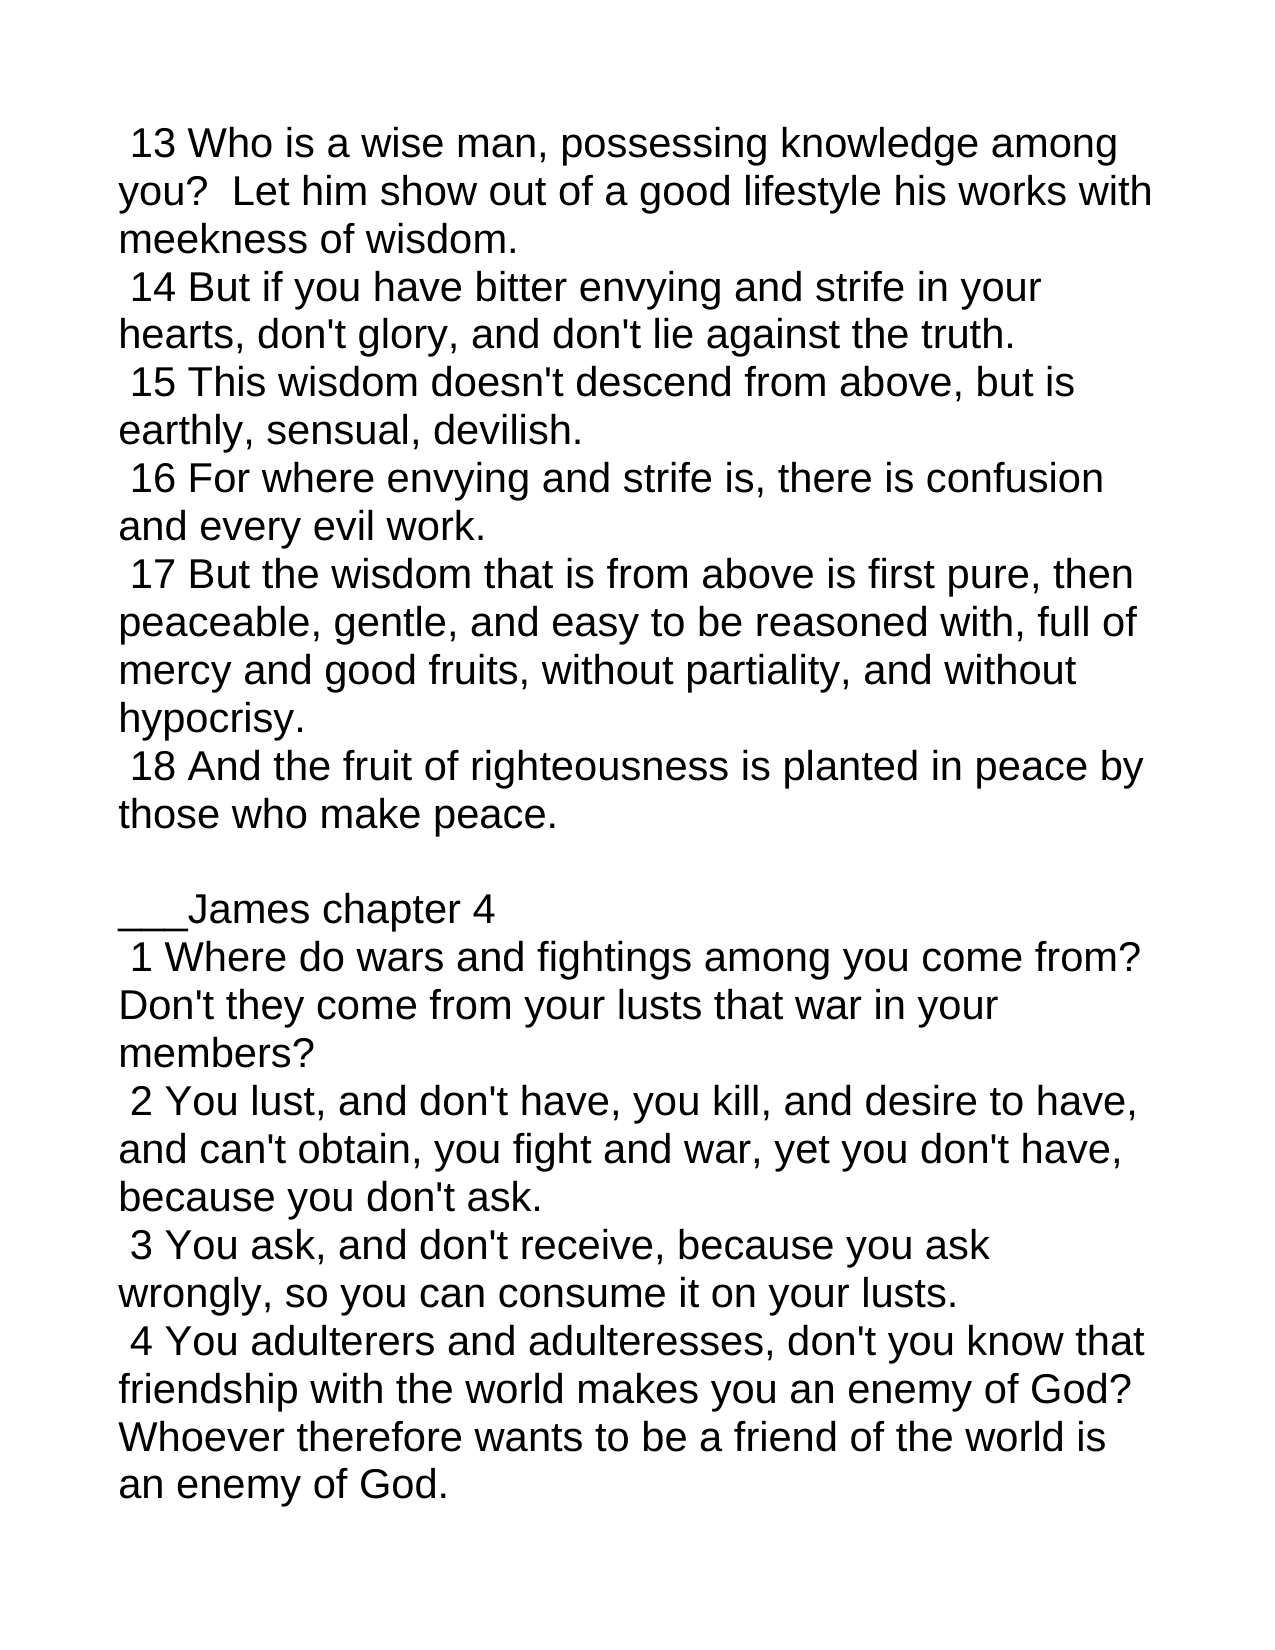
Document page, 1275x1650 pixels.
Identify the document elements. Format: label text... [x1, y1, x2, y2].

text 13 Who is a wise man, possessing knowledge among you? Let him show out of a good lifestyle his works with meekness of wisdom. [118, 118, 1157, 262]
text 18 And the fruit of righteousness is planted in peace by those who make peace. [118, 741, 1157, 837]
text 2 You lust, and don't have, you kill, and desire to have, and can't obtain, you fight and war, yet you don't have, because you don't ask. [118, 1076, 1157, 1220]
text 17 But the wisdom that is from above is first pure, then peaceable, gentle, and easy to be reasoned with, full of mercy and good fruits, without partiality, and without hypocrisy. [118, 549, 1157, 741]
text 4 You adulterers and adulteresses, don't you know that friendship with the world makes you an enemy of God? Whoever therefore wants to be a friend of the world is an enemy of God. [118, 1316, 1157, 1508]
text 15 This wisdom doesn't descend from above, but is earthly, sensual, devilish. [118, 358, 1157, 453]
text 14 But if you have bitter envying and strife in your hearts, don't glory, and don't lie against the truth. [118, 262, 1157, 358]
text 3 You ask, and don't receive, because you ask wrongly, so you can consume it on your lusts. [118, 1220, 1157, 1316]
text 1 Where do wars and fightings among you come from? Don't they come from your lusts that war in your members? [118, 933, 1157, 1076]
text 16 For where envying and strife is, there is confusion and every evil work. [118, 453, 1157, 549]
text ___James chapter 4 [118, 885, 1157, 933]
